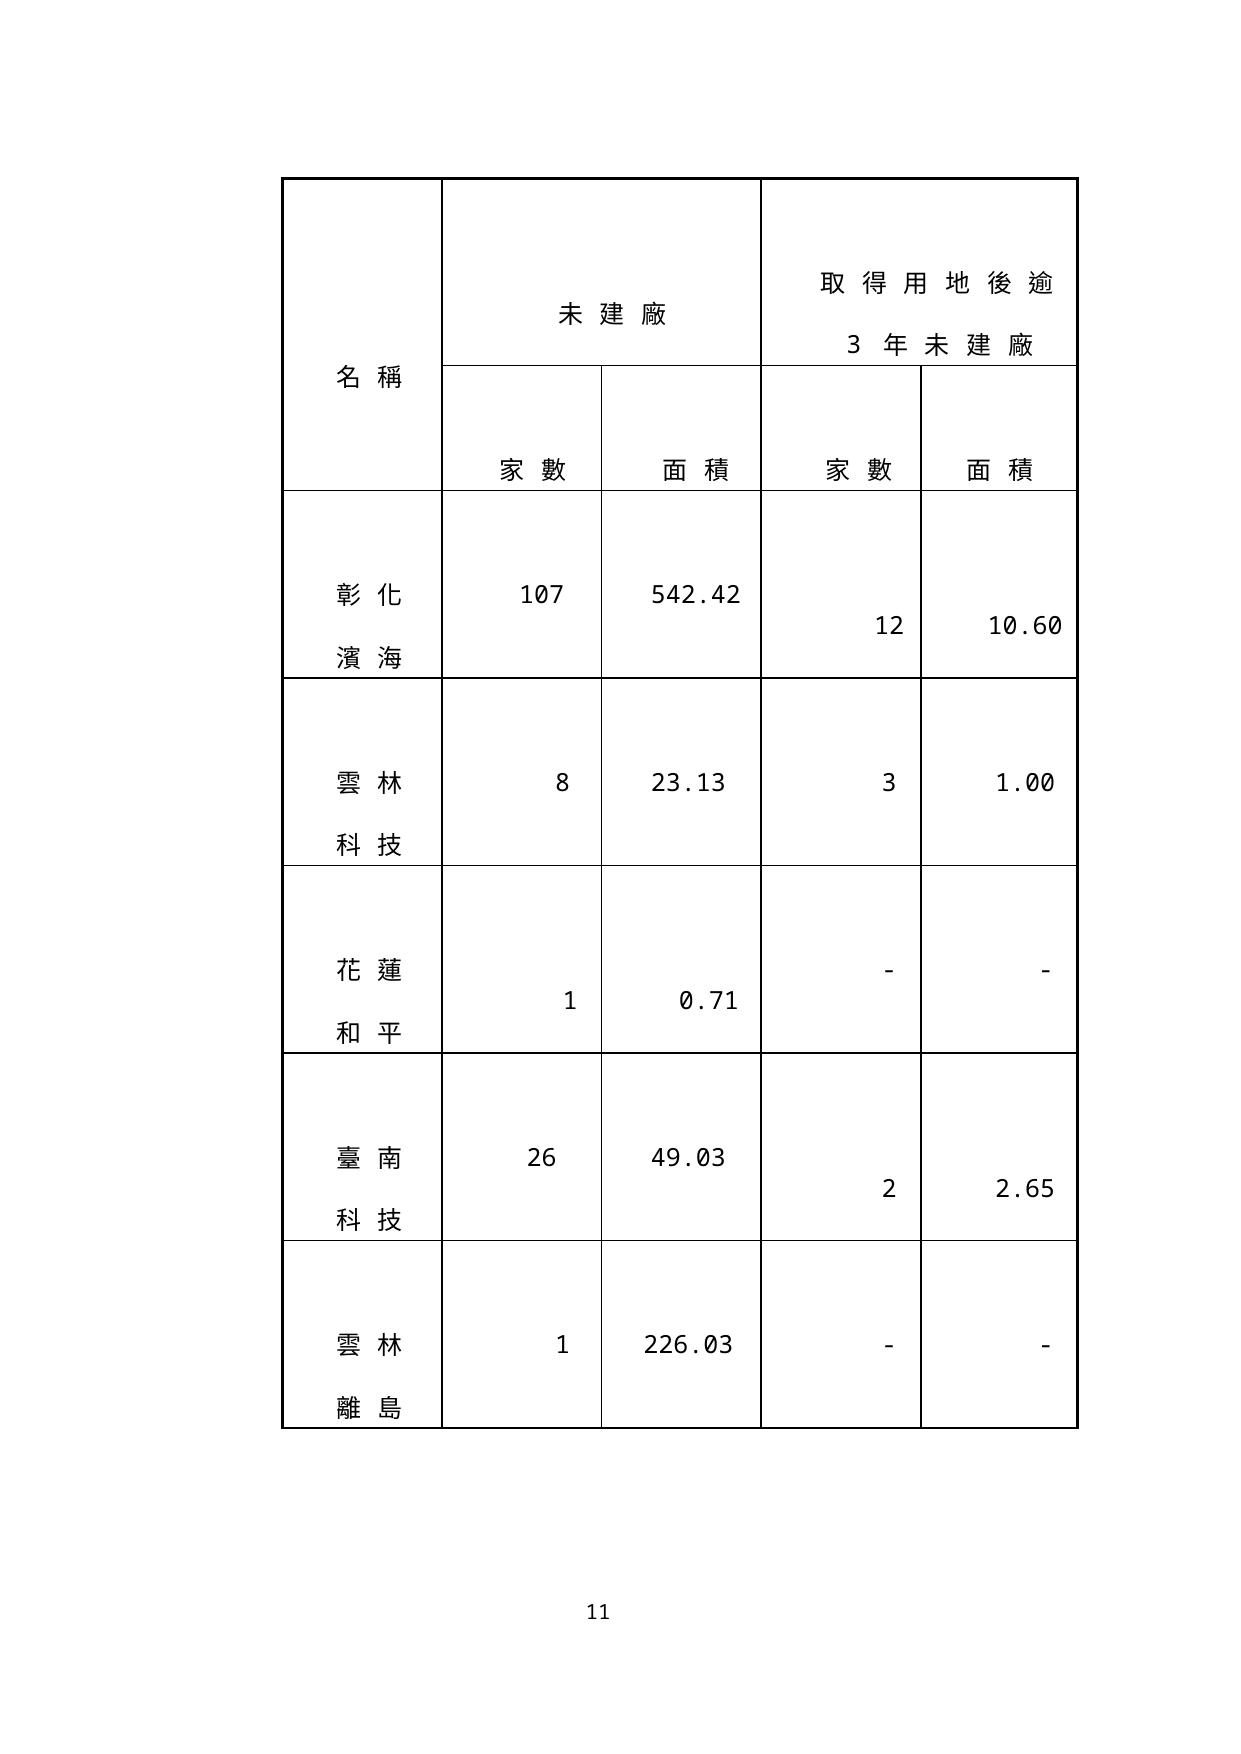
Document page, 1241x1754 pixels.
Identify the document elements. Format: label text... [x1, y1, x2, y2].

table_cell 1 [443, 1241, 601, 1427]
table_cell 面積 [922, 366, 1076, 490]
table_cell 542.42 [602, 491, 760, 677]
table_cell 2.65 [922, 1054, 1076, 1240]
table_cell - [762, 1241, 920, 1427]
table_cell 12 [762, 491, 920, 677]
table_cell 雲林科技 [284, 679, 441, 865]
table_cell 1.00 [922, 679, 1076, 865]
table_cell 226.03 [602, 1241, 760, 1427]
table_cell 雲林離島 [284, 1241, 441, 1427]
table_cell - [922, 866, 1076, 1052]
table_cell 10.60 [922, 491, 1076, 677]
table_cell 2 [762, 1054, 920, 1240]
table_cell 8 [443, 679, 601, 865]
table_cell 3 [762, 679, 920, 865]
table_cell 家數 [762, 366, 920, 490]
table_cell 家數 [443, 366, 601, 490]
table_cell 花蓮和平 [284, 866, 441, 1052]
table_cell - [762, 866, 920, 1052]
table_header 取得用地後逾3年未建廠 [762, 180, 1076, 365]
table_cell 23.13 [602, 679, 760, 865]
table_header 未建廠 [443, 180, 760, 365]
table_cell 0.71 [602, 866, 760, 1052]
table_cell 107 [443, 491, 601, 677]
table_cell 26 [443, 1054, 601, 1240]
table_cell - [922, 1241, 1076, 1427]
table_cell 49.03 [602, 1054, 760, 1240]
table_cell 1 [443, 866, 601, 1052]
table_cell 彰化濱海 [284, 491, 441, 677]
table_cell 臺南科技 [284, 1054, 441, 1240]
table_header 名稱 [284, 180, 441, 490]
table_cell 面積 [602, 366, 760, 490]
